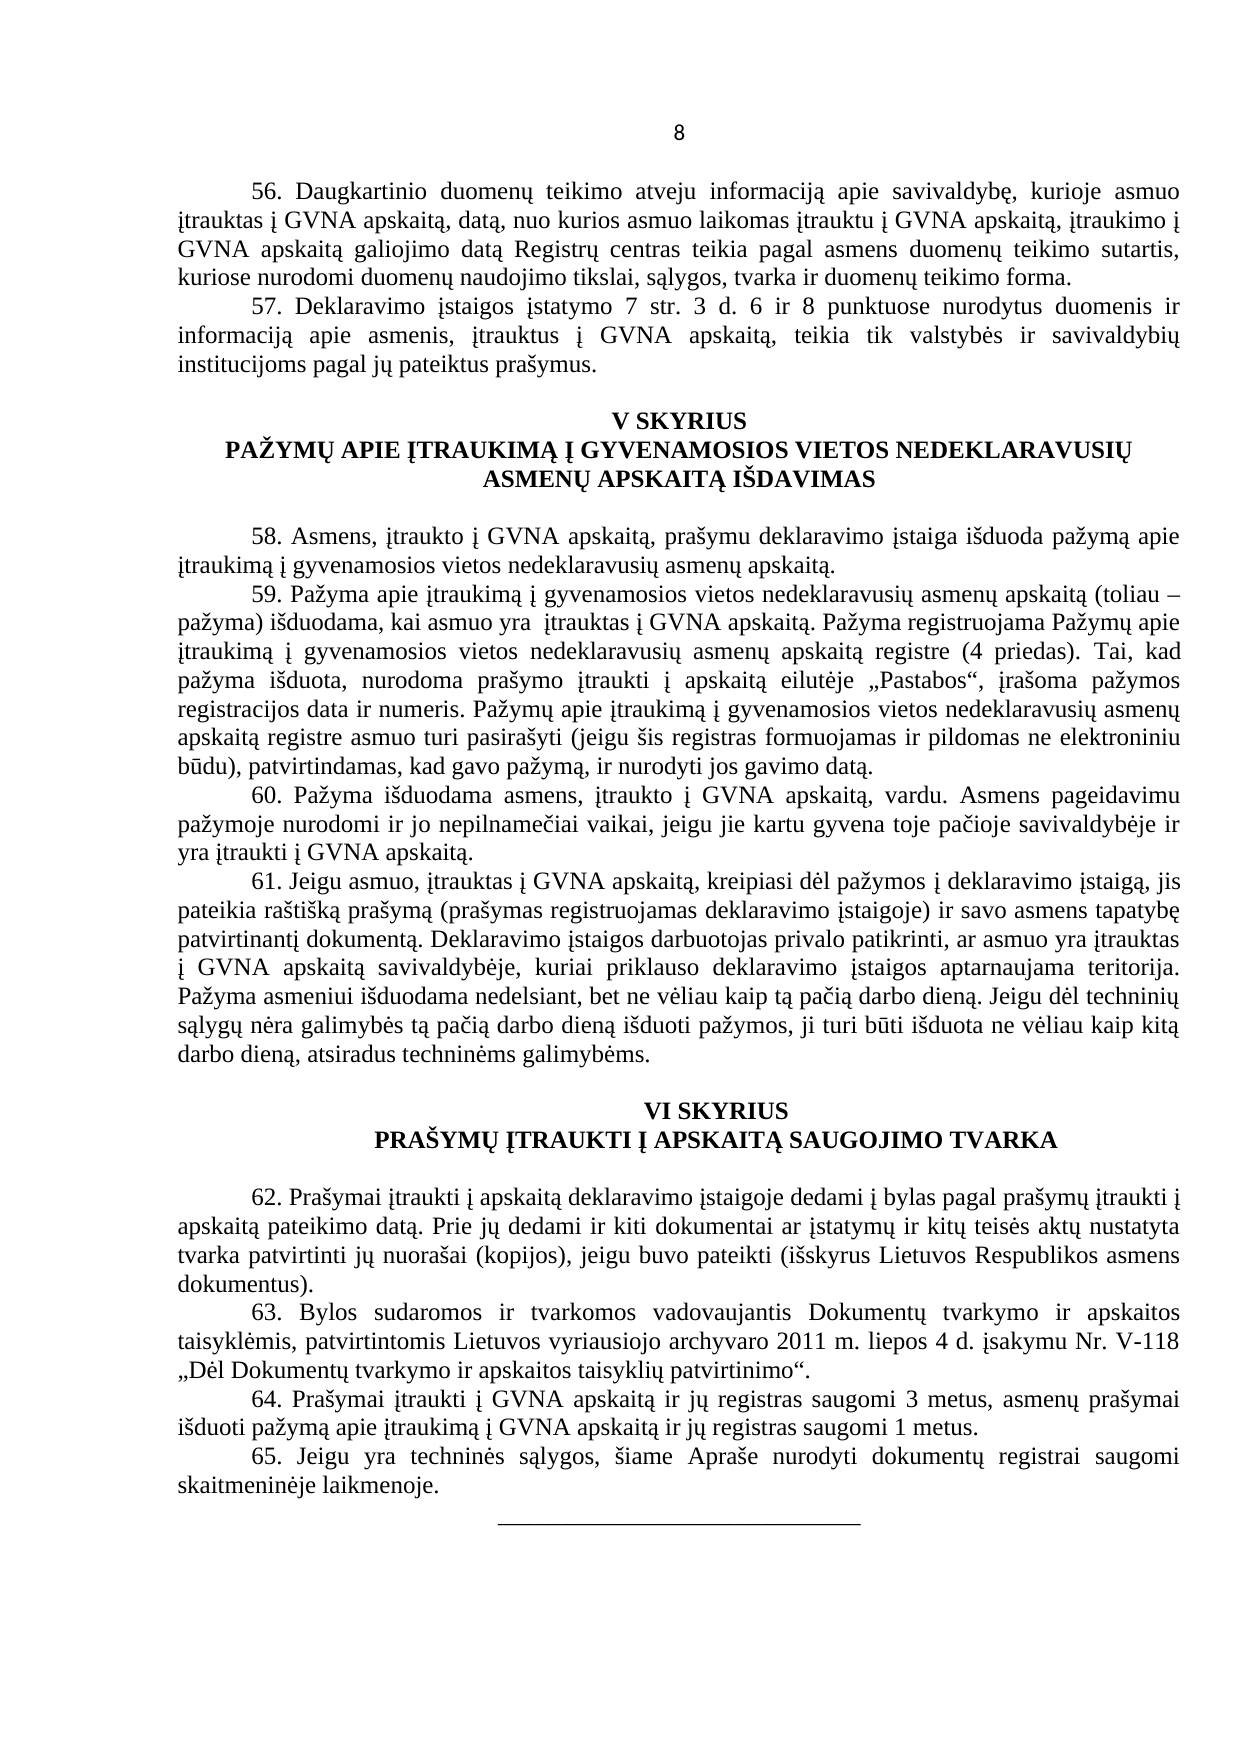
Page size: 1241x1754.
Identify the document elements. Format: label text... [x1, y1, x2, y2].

text 58. Asmens, įtraukto į GVNA apskaitą, prašymu deklaravimo įstaiga išduoda pažymą apie įtraukimą į gyvenamosios vietos nedeklaravusių asmenų apskaitą. [177, 521, 1181, 579]
text VI SKYRIUS [177, 1096, 1181, 1125]
text 56. Daugkartinio duomenų teikimo atveju informaciją apie savivaldybę, kurioje asmuo įtrauktas į GVNA apskaitą, datą, nuo kurios asmuo laikomas įtrauktu į GVNA apskaitą, įtraukimo į GVNA apskaitą galiojimo datą Registrų centras teikia pagal asmens duomenų teikimo sutartis, kuriose nurodomi duomenų naudojimo tikslai, sąlygos, tvarka ir duomenų teikimo forma. [177, 176, 1181, 291]
text _____________________________ [177, 1499, 1181, 1527]
text V SKYRIUS [177, 406, 1181, 435]
text 65. Jeigu yra techninės sąlygos, šiame Apraše nurodyti dokumentų registrai saugomi skaitmeninėje laikmenoje. [177, 1441, 1181, 1499]
text 63. Bylos sudaromos ir tvarkomos vadovaujantis Dokumentų tvarkymo ir apskaitos taisyklėmis, patvirtintomis Lietuvos vyriausiojo archyvaro 2011 m. liepos 4 d. įsakymu Nr. V-118 „Dėl Dokumentų tvarkymo ir apskaitos taisyklių patvirtinimo“. [177, 1297, 1181, 1384]
text 64. Prašymai įtraukti į GVNA apskaitą ir jų registras saugomi 3 metus, asmenų prašymai išduoti pažymą apie įtraukimą į GVNA apskaitą ir jų registras saugomi 1 metus. [177, 1384, 1181, 1441]
text 60. Pažyma išduodama asmens, įtraukto į GVNA apskaitą, vardu. Asmens pageidavimu pažymoje nurodomi ir jo nepilnamečiai vaikai, jeigu jie kartu gyvena toje pačioje savivaldybėje ir yra įtraukti į GVNA apskaitą. [177, 780, 1181, 866]
text 61. Jeigu asmuo, įtrauktas į GVNA apskaitą, kreipiasi dėl pažymos į deklaravimo įstaigą, jis pateikia raštišką prašymą (prašymas registruojamas deklaravimo įstaigoje) ir savo asmens tapatybę patvirtinantį dokumentą. Deklaravimo įstaigos darbuotojas privalo patikrinti, ar asmuo yra įtrauktas į GVNA apskaitą savivaldybėje, kuriai priklauso deklaravimo įstaigos aptarnaujama teritorija. Pažyma asmeniui išduodama nedelsiant, bet ne vėliau kaip tą pačią darbo dieną. Jeigu dėl techninių sąlygų nėra galimybės tą pačią darbo dieną išduoti pažymos, ji turi būti išduota ne vėliau kaip kitą darbo dieną, atsiradus techninėms galimybėms. [177, 866, 1181, 1067]
text PAŽYMŲ APIE ĮTRAUKIMĄ Į GYVENAMOSIOS VIETOS NEDEKLARAVUSIŲ ASMENŲ APSKAITĄ IŠDAVIMAS [177, 435, 1181, 492]
text PRAŠYMŲ ĮTRAUKTI Į APSKAITĄ SAUGOJIMO TVARKA [177, 1125, 1181, 1154]
text 57. Deklaravimo įstaigos įstatymo 7 str. 3 d. 6 ir 8 punktuose nurodytus duomenis ir informaciją apie asmenis, įtrauktus į GVNA apskaitą, teikia tik valstybės ir savivaldybių institucijoms pagal jų pateiktus prašymus. [177, 291, 1181, 377]
text 62. Prašymai įtraukti į apskaitą deklaravimo įstaigoje dedami į bylas pagal prašymų įtraukti į apskaitą pateikimo datą. Prie jų dedami ir kiti dokumentai ar įstatymų ir kitų teisės aktų nustatyta tvarka patvirtinti jų nuorašai (kopijos), jeigu buvo pateikti (išskyrus Lietuvos Respublikos asmens dokumentus). [177, 1182, 1181, 1297]
text 59. Pažyma apie įtraukimą į gyvenamosios vietos nedeklaravusių asmenų apskaitą (toliau – pažyma) išduodama, kai asmuo yra įtrauktas į GVNA apskaitą. Pažyma registruojama Pažymų apie įtraukimą į gyvenamosios vietos nedeklaravusių asmenų apskaitą registre (4 priedas). Tai, kad pažyma išduota, nurodoma prašymo įtraukti į apskaitą eilutėje „Pastabos“, įrašoma pažymos registracijos data ir numeris. Pažymų apie įtraukimą į gyvenamosios vietos nedeklaravusių asmenų apskaitą registre asmuo turi pasirašyti (jeigu šis registras formuojamas ir pildomas ne elektroniniu būdu), patvirtindamas, kad gavo pažymą, ir nurodyti jos gavimo datą. [177, 579, 1181, 780]
